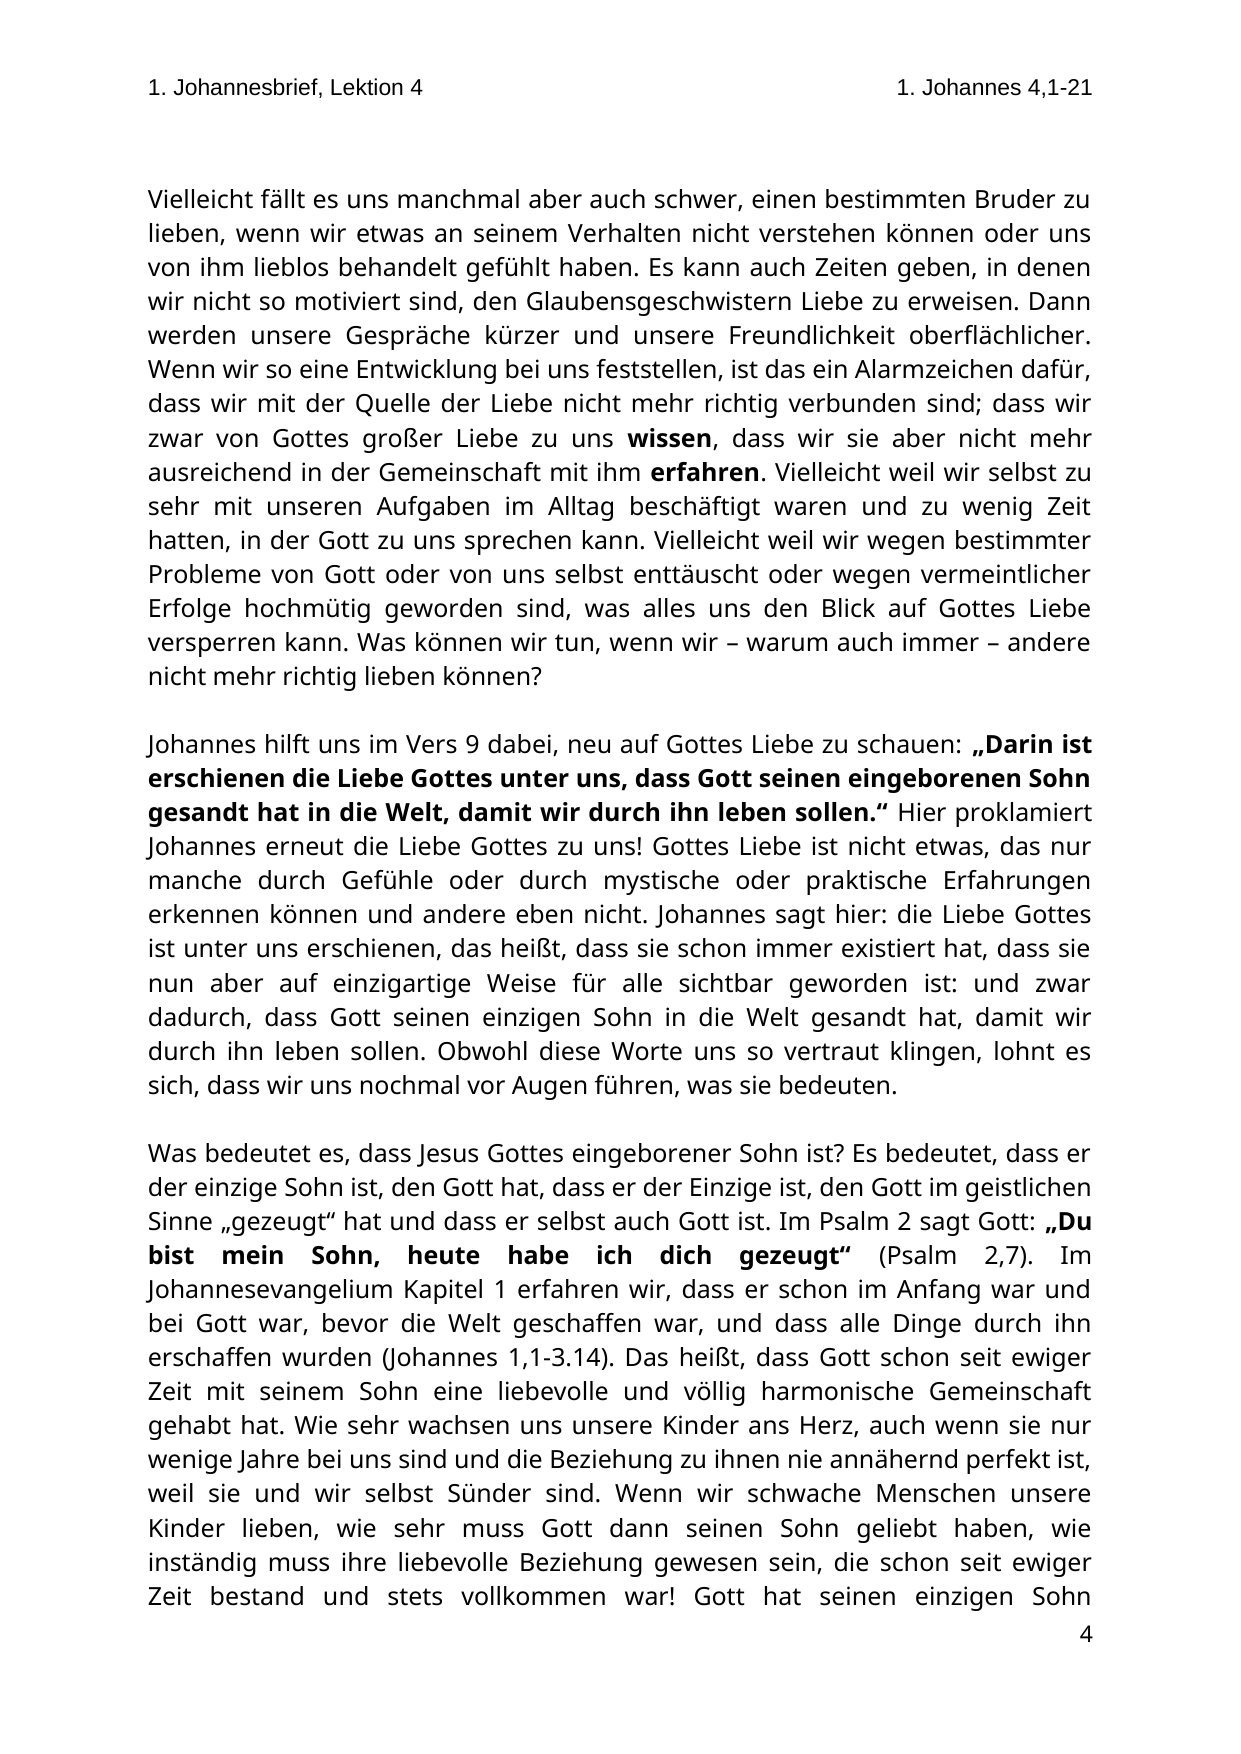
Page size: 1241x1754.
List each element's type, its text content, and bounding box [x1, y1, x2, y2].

text Vielleicht fällt es uns manchmal aber auch schwer, einen bestimmten Bruder zu lieben, wenn wir etwas an seinem Verhalten nicht verstehen können oder uns von ihm lieblos behandelt gefühlt haben. Es kann auch Zeiten geben, in denen wir nicht so motiviert sind, den Glaubensgeschwistern Liebe zu erweisen. Dann werden unsere Gespräche kürzer und unsere Freundlichkeit oberflächlicher. Wenn wir so eine Entwicklung bei uns feststellen, ist das ein Alarmzeichen dafür, dass wir mit der Quelle der Liebe nicht mehr richtig verbunden sind; dass wir zwar von Gottes großer Liebe zu uns wissen, dass wir sie aber nicht mehr ausreichend in der Gemeinschaft mit ihm erfahren. Vielleicht weil wir selbst zu sehr mit unseren Aufgaben im Alltag beschäftigt waren und zu wenig Zeit hatten, in der Gott zu uns sprechen kann. Vielleicht weil wir wegen bestimmter Probleme von Gott oder von uns selbst enttäuscht oder wegen vermeintlicher Erfolge hochmütig geworden sind, was alles uns den Blick auf Gottes Liebe versperren kann. Was können wir tun, wenn wir – warum auch immer – andere nicht mehr richtig lieben können? [148, 182, 1092, 693]
text Was bedeutet es, dass Jesus Gottes eingeborener Sohn ist? Es bedeutet, dass er der einzige Sohn ist, den Gott hat, dass er der Einzige ist, den Gott im geistlichen Sinne „gezeugt“ hat und dass er selbst auch Gott ist. Im Psalm 2 sagt Gott: „Du bist mein Sohn, heute habe ich dich gezeugt“ (Psalm 2,7). Im Johannesevangelium Kapitel 1 erfahren wir, dass er schon im Anfang war und bei Gott war, bevor die Welt geschaffen war, und dass alle Dinge durch ihn erschaffen wurden (Johannes 1,1-3.14). Das heißt, dass Gott schon seit ewiger Zeit mit seinem Sohn eine liebevolle und völlig harmonische Gemeinschaft gehabt hat. Wie sehr wachsen uns unsere Kinder ans Herz, auch wenn sie nur wenige Jahre bei uns sind und die Beziehung zu ihnen nie annähernd perfekt ist, weil sie und wir selbst Sünder sind. Wenn wir schwache Menschen unsere Kinder lieben, wie sehr muss Gott dann seinen Sohn geliebt haben, wie inständig muss ihre liebevolle Beziehung gewesen sein, die schon seit ewiger Zeit bestand und stets vollkommen war! Gott hat seinen einzigen Sohn [148, 1136, 1092, 1612]
text Johannes hilft uns im Vers 9 dabei, neu auf Gottes Liebe zu schauen: „Darin ist erschienen die Liebe Gottes unter uns, dass Gott seinen eingeborenen Sohn gesandt hat in die Welt, damit wir durch ihn leben sollen.“ Hier proklamiert Johannes erneut die Liebe Gottes zu uns! Gottes Liebe ist nicht etwas, das nur manche durch Gefühle oder durch mystische oder praktische Erfahrungen erkennen können und andere eben nicht. Johannes sagt hier: die Liebe Gottes ist unter uns erschienen, das heißt, dass sie schon immer existiert hat, dass sie nun aber auf einzigartige Weise für alle sichtbar geworden ist: und zwar dadurch, dass Gott seinen einzigen Sohn in die Welt gesandt hat, damit wir durch ihn leben sollen. Obwohl diese Worte uns so vertraut klingen, lohnt es sich, dass wir uns nochmal vor Augen führen, was sie bedeuten. [148, 727, 1092, 1101]
